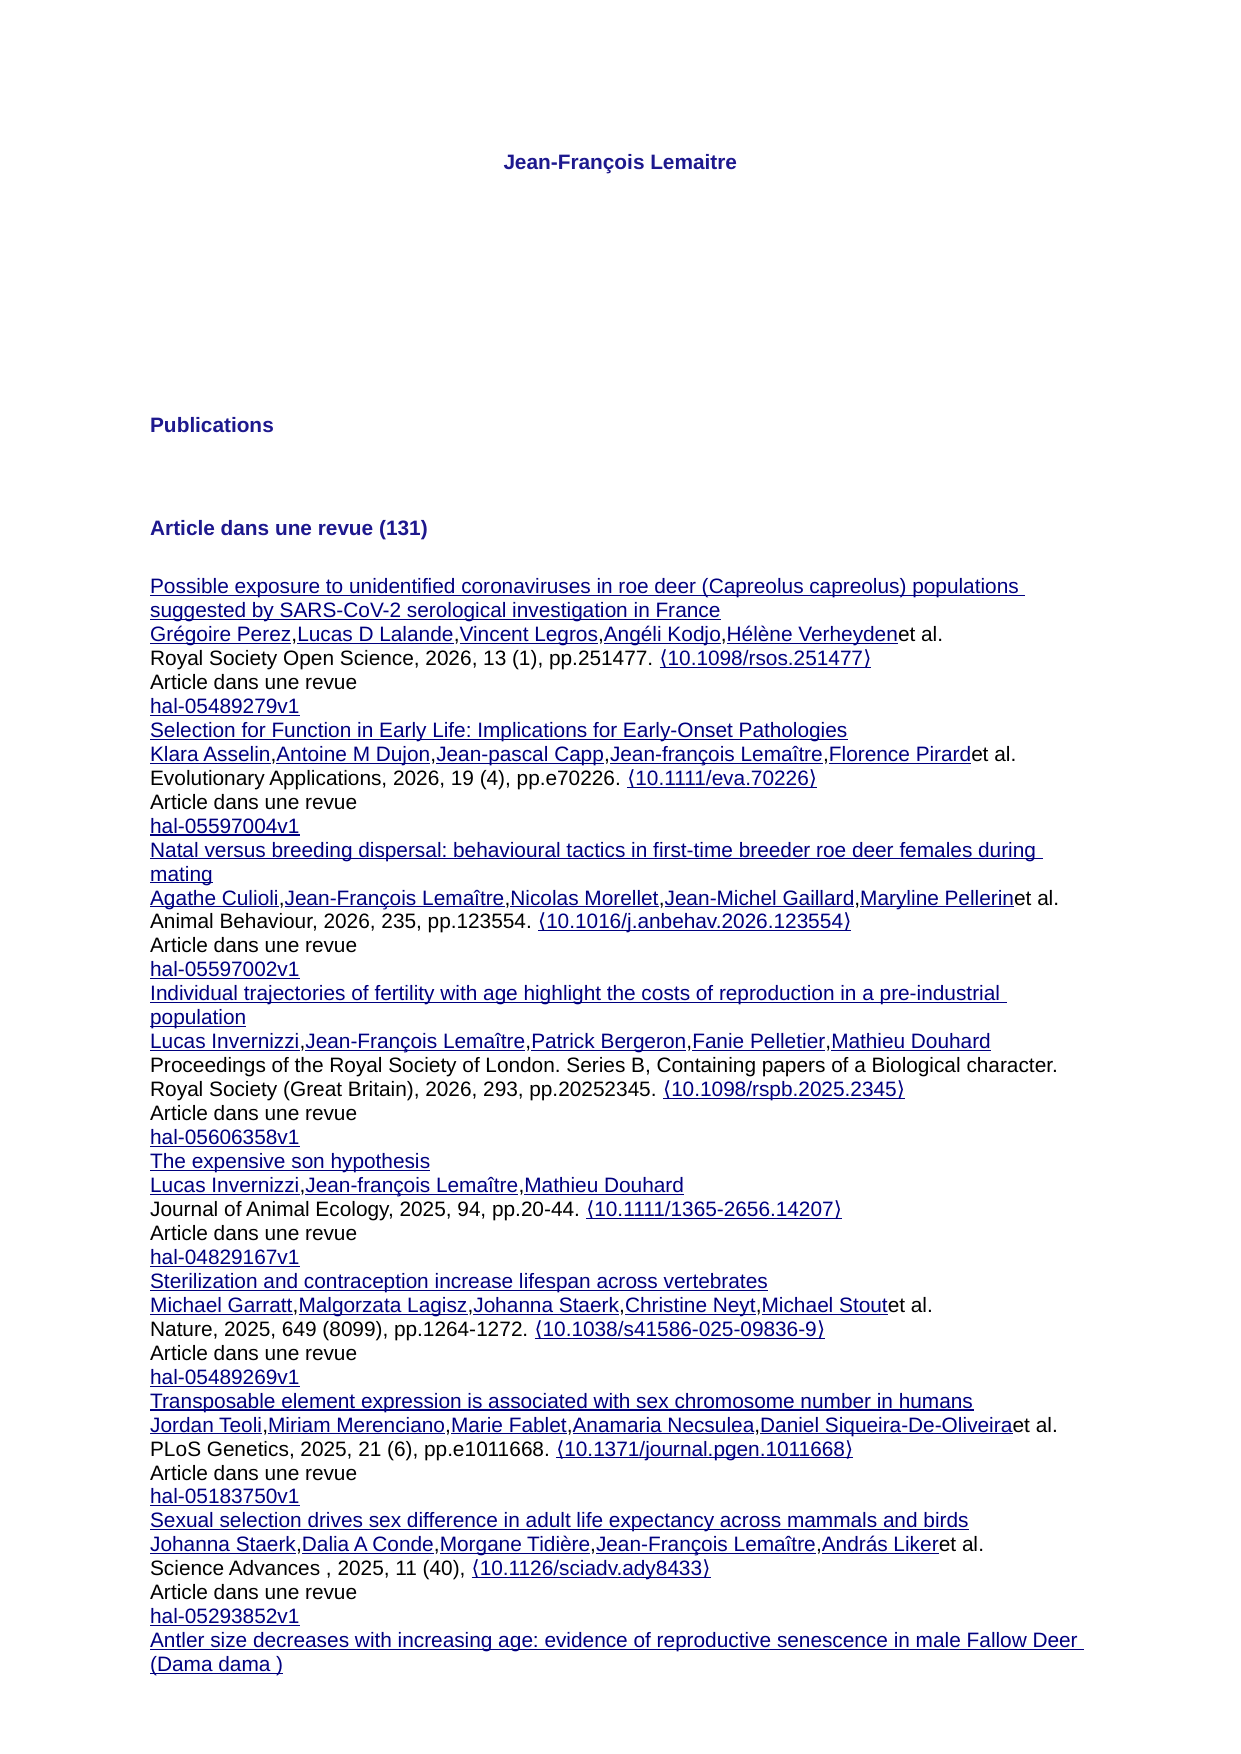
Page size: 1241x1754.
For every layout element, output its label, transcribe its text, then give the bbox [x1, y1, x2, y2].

table_cell Transposable element expression is associated with sex chromosome number in humans Jordan Teoli,Miriam Merenciano,Marie Fablet,Anamaria Necsulea,Daniel Siqueira-De-Oliveiraet al. PLoS Genetics, 2025, 21 (6), pp.e1011668. ⟨10.1371/journal.pgen.1011668⟩ Article dans une revue hal-05183750v1 [150, 1389, 1090, 1508]
subtitle Publications [150, 412, 1090, 436]
table_cell Individual trajectories of fertility with age highlight the costs of reproduction in a pre-industrial population Lucas Invernizzi,Jean-François Lemaître,Patrick Bergeron,Fanie Pelletier,Mathieu Douhard Proceedings of the Royal Society of London. Series B, Containing papers of a Biological character. Royal Society (Great Britain), 2026, 293, pp.20252345. ⟨10.1098/rspb.2025.2345⟩ Article dans une revue hal-05606358v1 [150, 981, 1090, 1149]
table_cell Sterilization and contraception increase lifespan across vertebrates Michael Garratt,Malgorzata Lagisz,Johanna Staerk,Christine Neyt,Michael Stoutet al. Nature, 2025, 649 (8099), pp.1264-1272. ⟨10.1038/s41586-025-09836-9⟩ Article dans une revue hal-05489269v1 [150, 1269, 1090, 1388]
table_cell Antler size decreases with increasing age: evidence of reproductive senescence in male Fallow Deer (Dama dama ) [150, 1628, 1090, 1676]
table_cell The expensive son hypothesis Lucas Invernizzi,Jean‐françois Lemaître,Mathieu Douhard Journal of Animal Ecology, 2025, 94, pp.20-44. ⟨10.1111/1365-2656.14207⟩ Article dans une revue hal-04829167v1 [150, 1149, 1090, 1269]
table_cell Natal versus breeding dispersal: behavioural tactics in first-time breeder roe deer females during mating Agathe Culioli,Jean-François Lemaître,Nicolas Morellet,Jean-Michel Gaillard,Maryline Pellerinet al. Animal Behaviour, 2026, 235, pp.123554. ⟨10.1016/j.anbehav.2026.123554⟩ Article dans une revue hal-05597002v1 [150, 838, 1090, 981]
table_header Possible exposure to unidentified coronaviruses in roe deer (Capreolus capreolus) populations suggested by SARS-CoV-2 serological investigation in France Grégoire Perez,Lucas D Lalande,Vincent Legros,Angéli Kodjo,Hélène Verheydenet al. Royal Society Open Science, 2026, 13 (1), pp.251477. ⟨10.1098/rsos.251477⟩ Article dans une revue hal-05489279v1 [150, 574, 1090, 718]
table_cell Sexual selection drives sex difference in adult life expectancy across mammals and birds Johanna Staerk,Dalia A Conde,Morgane Tidière,Jean-François Lemaître,András Likeret al. Science Advances , 2025, 11 (40), ⟨10.1126/sciadv.ady8433⟩ Article dans une revue hal-05293852v1 [150, 1508, 1090, 1628]
subtitle Article dans une revue (131) [150, 516, 1090, 539]
table_cell Selection for Function in Early Life: Implications for Early‐Onset Pathologies Klara Asselin,Antoine M Dujon,Jean‐pascal Capp,Jean‐françois Lemaître,Florence Pirardet al. Evolutionary Applications, 2026, 19 (4), pp.e70226. ⟨10.1111/eva.70226⟩ Article dans une revue hal-05597004v1 [150, 718, 1090, 837]
subtitle Jean-François Lemaitre [150, 150, 1090, 174]
